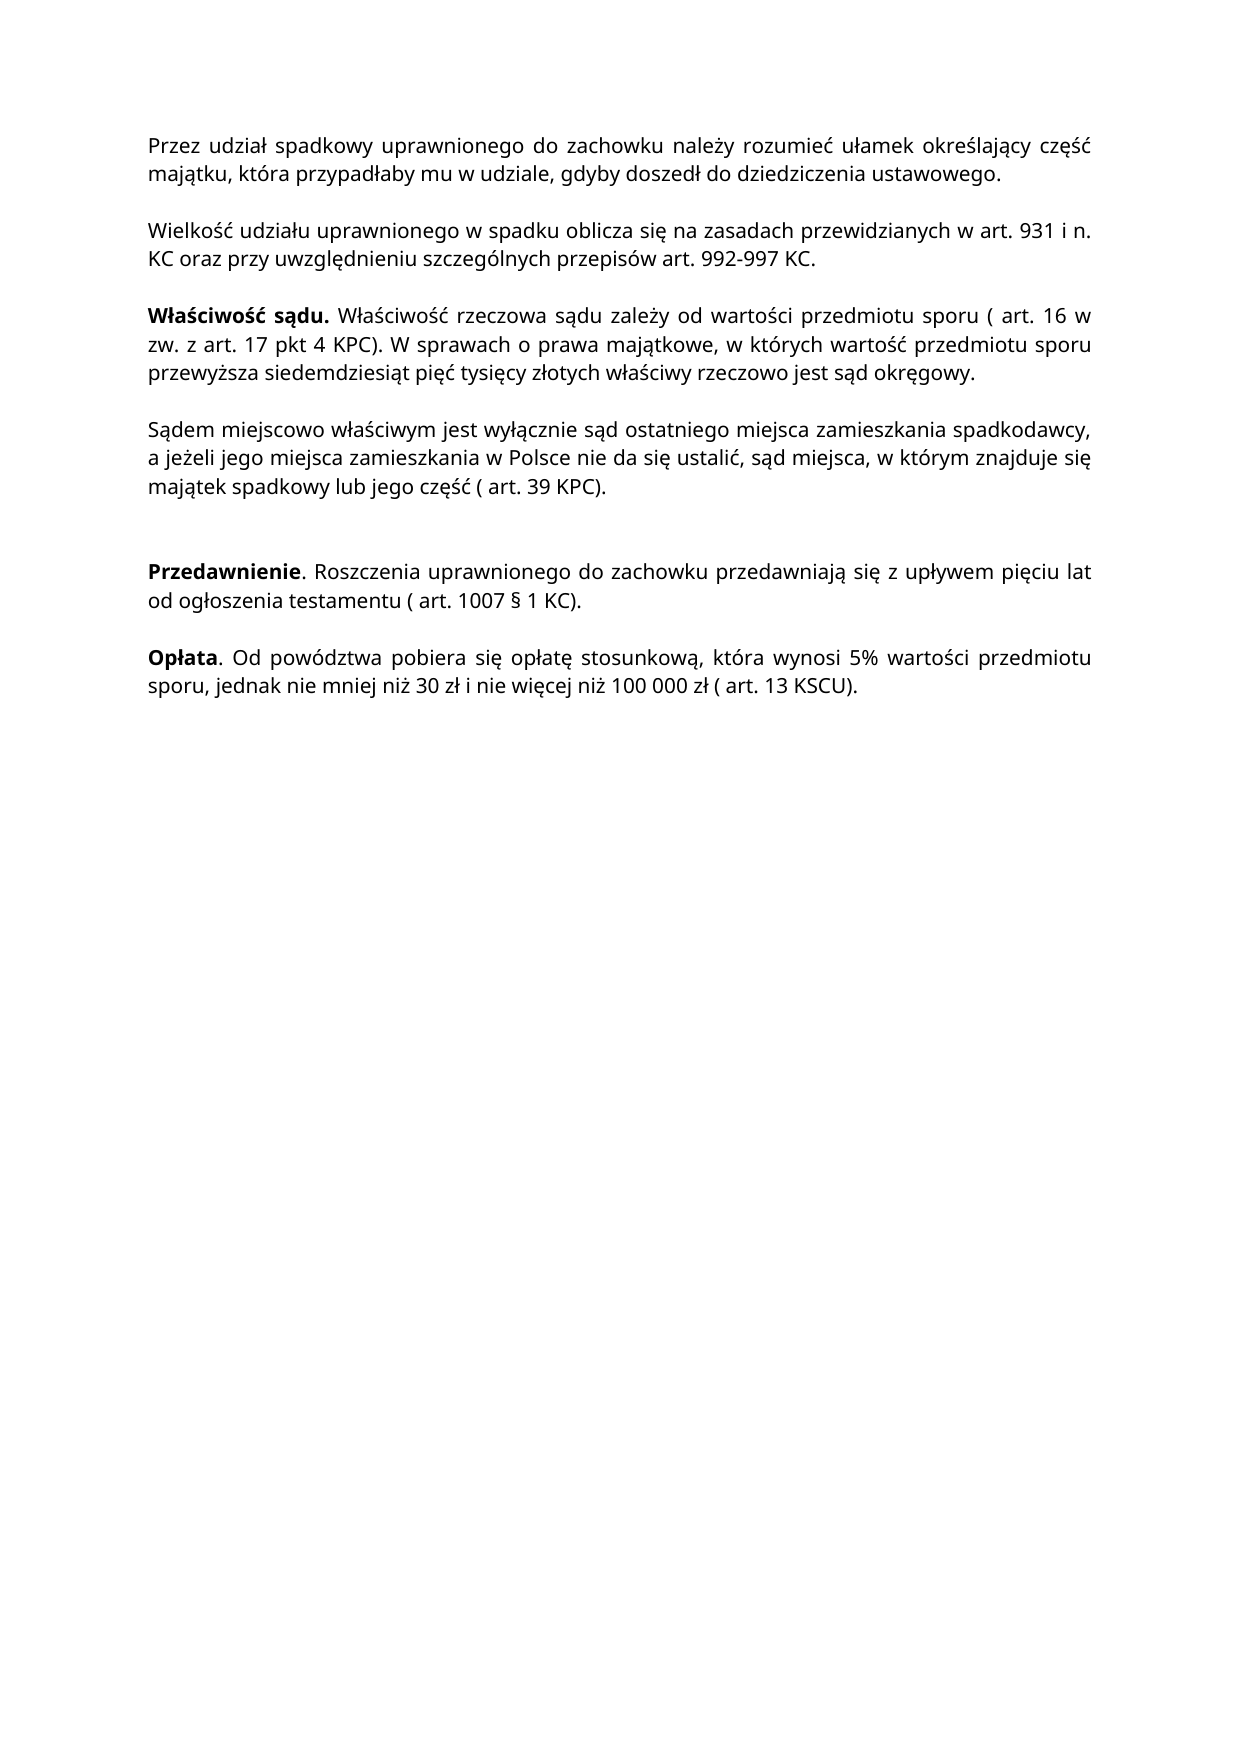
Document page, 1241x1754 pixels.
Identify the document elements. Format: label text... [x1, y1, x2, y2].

text Opłata. Od powództwa pobiera się opłatę stosunkową, która wynosi 5% wartości przedmiotu sporu, jednak nie mniej niż 30 zł i nie więcej niż 100 000 zł ( art. 13 KSCU). [148, 643, 1093, 699]
text Właściwość sądu. Właściwość rzeczowa sądu zależy od wartości przedmiotu sporu ( art. 16 w zw. z art. 17 pkt 4 KPC). W sprawach o prawa majątkowe, w których wartość przedmiotu sporu przewyższa siedemdziesiąt pięć tysięcy złotych właściwy rzeczowo jest sąd okręgowy. [148, 301, 1093, 387]
text Przez udział spadkowy uprawnionego do zachowku należy rozumieć ułamek określający część majątku, która przypadłaby mu w udziale, gdyby doszedł do dziedziczenia ustawowego. [148, 131, 1093, 188]
text Sądem miejscowo właściwym jest wyłącznie sąd ostatniego miejsca zamieszkania spadkodawcy, a jeżeli jego miejsca zamieszkania w Polsce nie da się ustalić, sąd miejsca, w którym znajduje się majątek spadkowy lub jego część ( art. 39 KPC). [148, 415, 1093, 500]
text Przedawnienie. Roszczenia uprawnionego do zachowku przedawniają się z upływem pięciu lat od ogłoszenia testamentu ( art. 1007 § 1 KC). [148, 557, 1093, 614]
text Wielkość udziału uprawnionego w spadku oblicza się na zasadach przewidzianych w art. 931 i n. KC oraz przy uwzględnieniu szczególnych przepisów art. 992-997 KC. [148, 216, 1093, 273]
